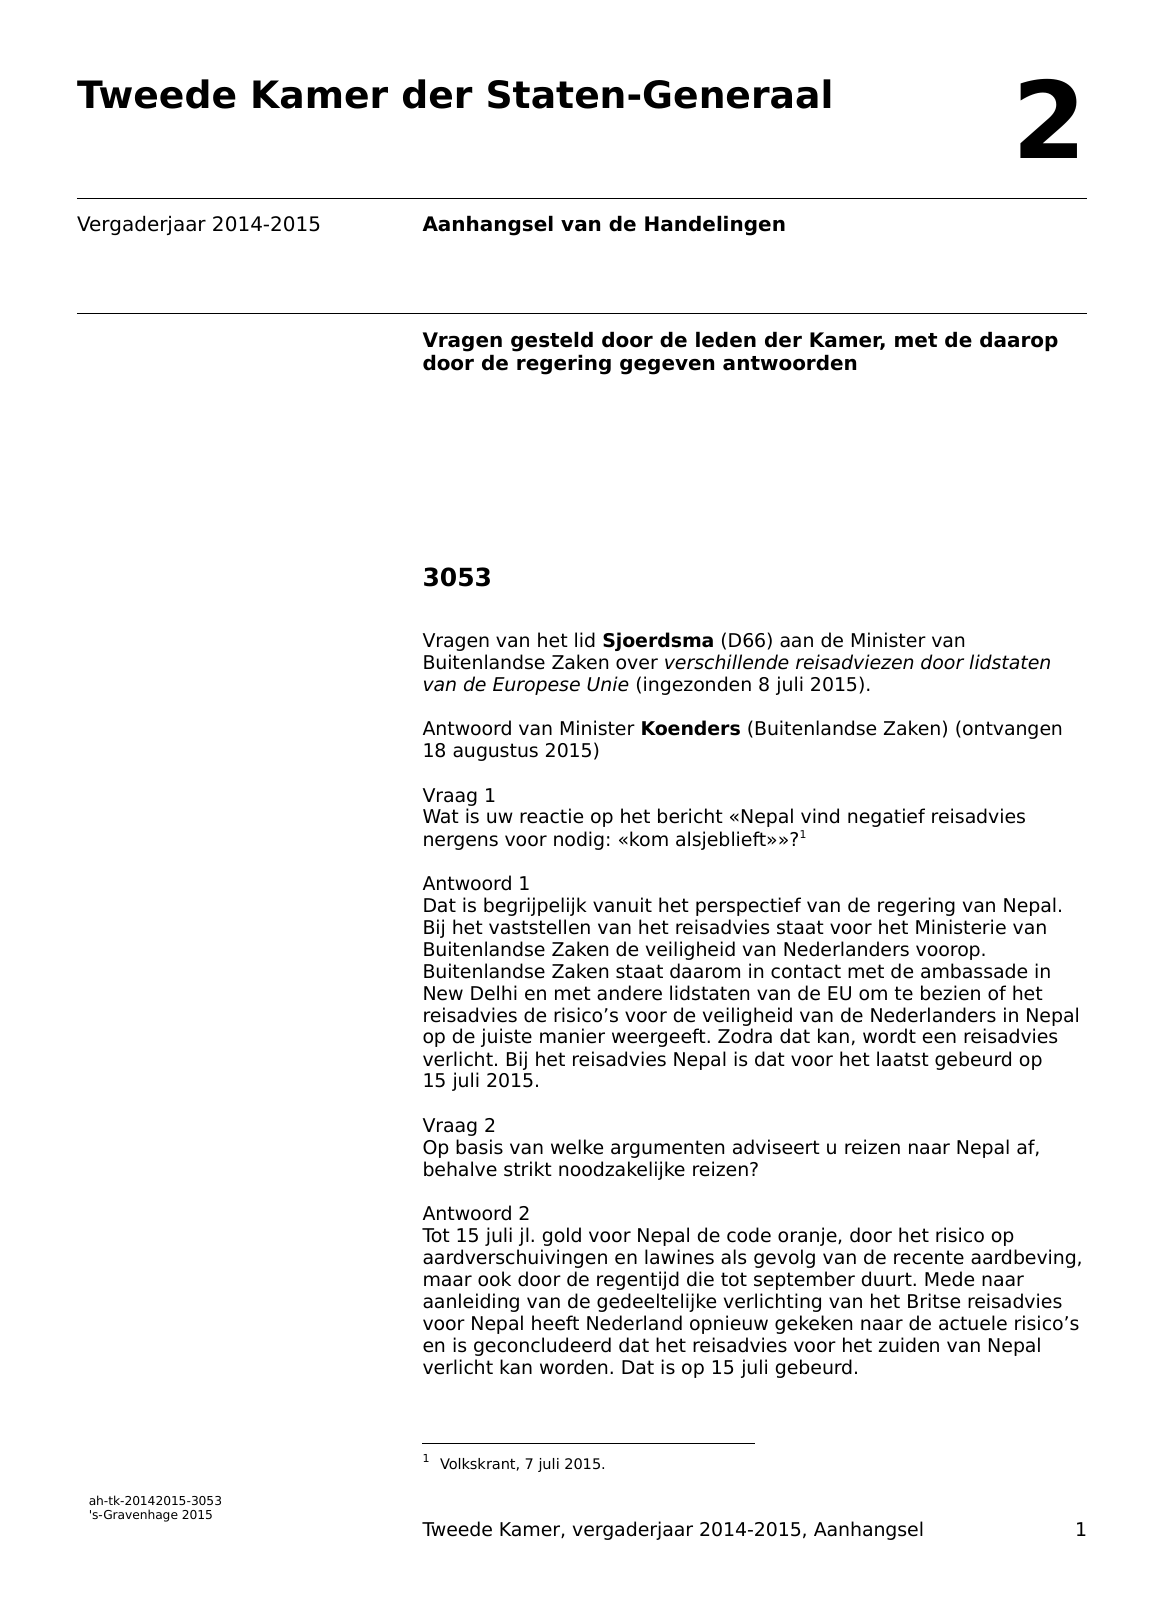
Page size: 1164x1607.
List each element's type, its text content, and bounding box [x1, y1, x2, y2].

text Antwoord 1 [422, 873, 1087, 894]
text Antwoord van Minister Koenders (Buitenlandse Zaken) (ontvangen 18 augustus 2015) [422, 718, 1087, 762]
text 's-Gravenhage 2015 [88, 1508, 323, 1522]
text Vraag 1 [422, 784, 1087, 806]
text 3053 [422, 563, 1087, 592]
text Vragen van het lid Sjoerdsma (D66) aan de Minister van Buitenlandse Zaken over verschillende reisadviezen door lidstaten van de Europese Unie (ingezonden 8 juli 2015). [422, 630, 1087, 696]
text Antwoord 2 [422, 1203, 1087, 1225]
text Volkskrant, 7 juli 2015. [422, 1452, 1087, 1474]
text Vraag 2 [422, 1114, 1087, 1137]
text Op basis van welke argumenten adviseert u reizen naar Nepal af, behalve strikt noodzakelijke reizen? [422, 1137, 1087, 1181]
table_cell Vergaderjaar 2014-2015 [77, 199, 422, 313]
table_header Tweede Kamer der Staten-Generaal [77, 59, 886, 198]
table_cell Vragen gesteld door de leden der Kamer, met de daarop door de regering gegeven antwoorden [422, 314, 1087, 375]
text Tot 15 juli jl. gold voor Nepal de code oranje, door het risico op aardverschuivingen en lawines als gevolg van de recente aardbeving, maar ook door de regentijd die tot september duurt. Mede naar aanleiding van de gedeeltelijke verlichting van het Britse reisadvies voor Nepal heeft Nederland opnieuw gekeken naar de actuele risico’s en is geconcludeerd dat het reisadvies voor het zuiden van Nepal verlicht kan worden. Dat is op 15 juli gebeurd. [422, 1225, 1087, 1378]
text Dat is begrijpelijk vanuit het perspectief van de regering van Nepal. Bij het vaststellen van het reisadvies staat voor het Ministerie van Buitenlandse Zaken de veiligheid van Nederlanders voorop. Buitenlandse Zaken staat daarom in contact met de ambassade in New Delhi en met andere lidstaten van de EU om te bezien of het reisadvies de risico’s voor de veiligheid van de Nederlanders in Nepal op de juiste manier weergeeft. Zodra dat kan, wordt een reisadvies verlicht. Bij het reisadvies Nepal is dat voor het laatst gebeurd op 15 juli 2015. [422, 894, 1087, 1092]
text ah-tk-20142015-3053 [88, 1494, 323, 1508]
table_header 2 [886, 59, 1087, 198]
text Wat is uw reactie op het bericht «Nepal vind negatief reisadvies nergens voor nodig: «kom alsjeblieft»»? [422, 806, 1087, 850]
table_cell Aanhangsel van de Handelingen [422, 199, 1087, 313]
table_cell [77, 314, 422, 375]
